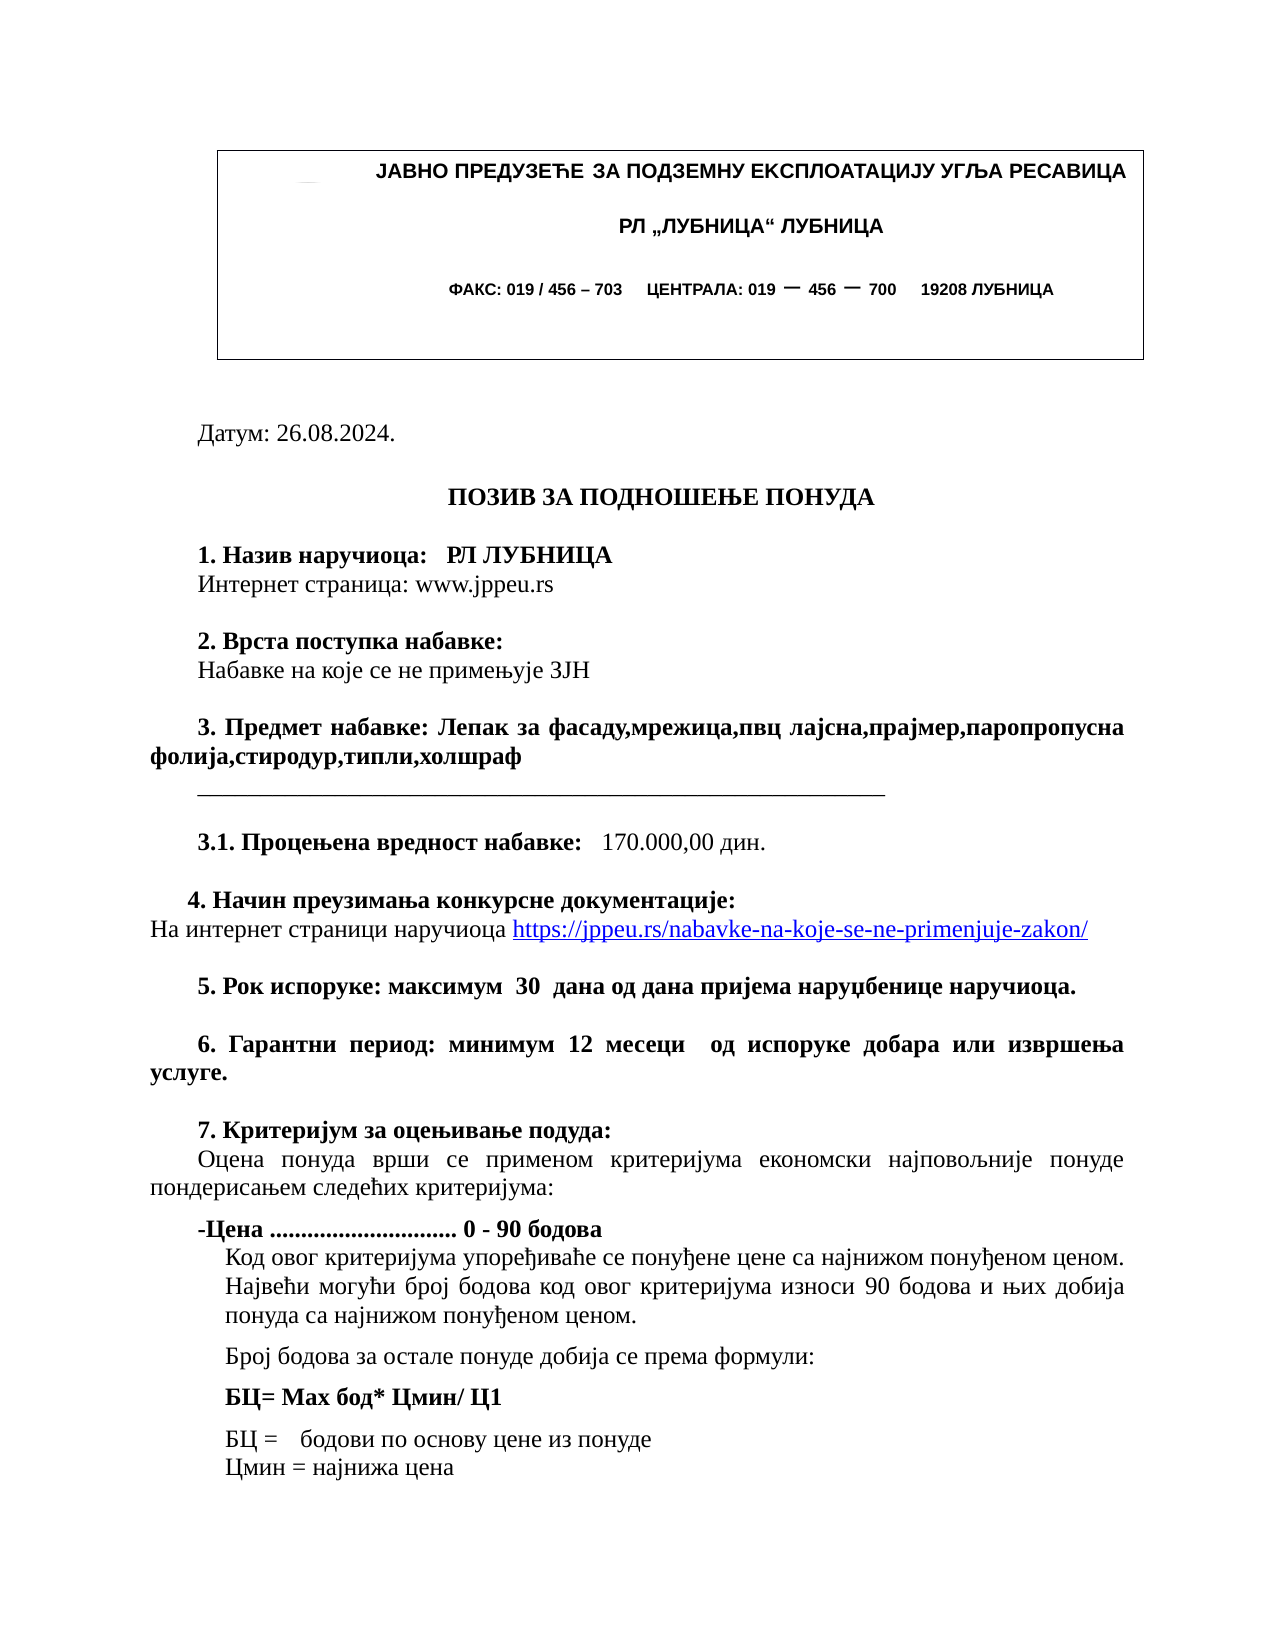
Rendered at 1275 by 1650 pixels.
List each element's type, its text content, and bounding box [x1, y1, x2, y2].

text Оцена понуда врши се применом критеријума економски најповољније понуде пондерисањем следећих критеријума: [150, 1144, 1125, 1201]
text Код овог критеријума упоређиваће се понуђене цене са најнижом понуђеном ценом. Највећи могући број бодова код овог критеријума износи 90 бодова и њих добија понуда са најнижом понуђеном ценом. [225, 1242, 1125, 1329]
text БЦ= Маx бод* Цмин/ Ц1 [225, 1382, 1125, 1411]
text 7. Критеријум за оцењивање подуда: [150, 1115, 1125, 1144]
text 2. Врста поступка набавке: [150, 626, 1125, 655]
text -Цена .............................. 0 - 90 бодова [150, 1214, 1125, 1242]
text 5. Рок испоруке: максимум 30 дана од дана пријема наруџбенице наручиоца. [150, 971, 1125, 1000]
text 1. Назив наручиоца: РЛ ЛУБНИЦА [150, 540, 1125, 569]
text _______________________________________________________ [150, 770, 1125, 799]
text 6. Гарантни период: минимум 12 месеци од испоруке добара или извршења услуге. [150, 1029, 1125, 1086]
text 3. Предмет набавке: Лепак за фасаду,мрежица,пвц лајсна,прајмер,паропропусна фолија,стиродур,типли,холшраф [150, 712, 1125, 770]
text 3.1. Процењена вредност набавке: 170.000,00 дин. [150, 827, 1125, 856]
text Интернет страница: www.jppeu.rs [150, 569, 1125, 597]
text Датум: 26.08.2024. [150, 418, 1125, 447]
table_header ЈАВНО ПРЕДУЗЕЋЕ ЗА ПОДЗЕМНУ EKСПЛОАТАЦИЈУ УГЉА РЕСАВИЦА РЛ „ЛУБНИЦА“ ЛУБНИЦА ФАКС: 019 / 456 – 703 ЦЕНТРАЛА: 019 – 456 – 700 19208 ЛУБНИЦA [218, 151, 1143, 359]
text ПОЗИВ ЗА ПОДНОШЕЊЕ ПОНУДА [150, 482, 1125, 511]
text БЦ = бодови по основу цене из понуде [225, 1424, 1125, 1452]
text На интернет страници наручиоца https://jppeu.rs/nabavke-na-koje-se-ne-primenjuje-zakon/ [150, 914, 1125, 942]
text Набавке на које се не примењује ЗЈН [150, 655, 1125, 684]
text Цмин = најнижа цена [225, 1452, 1125, 1481]
text 4. Начин преузимања конкурсне документације: [150, 885, 1125, 914]
text Број бодова за остале понуде добија се према формули: [225, 1341, 1125, 1370]
